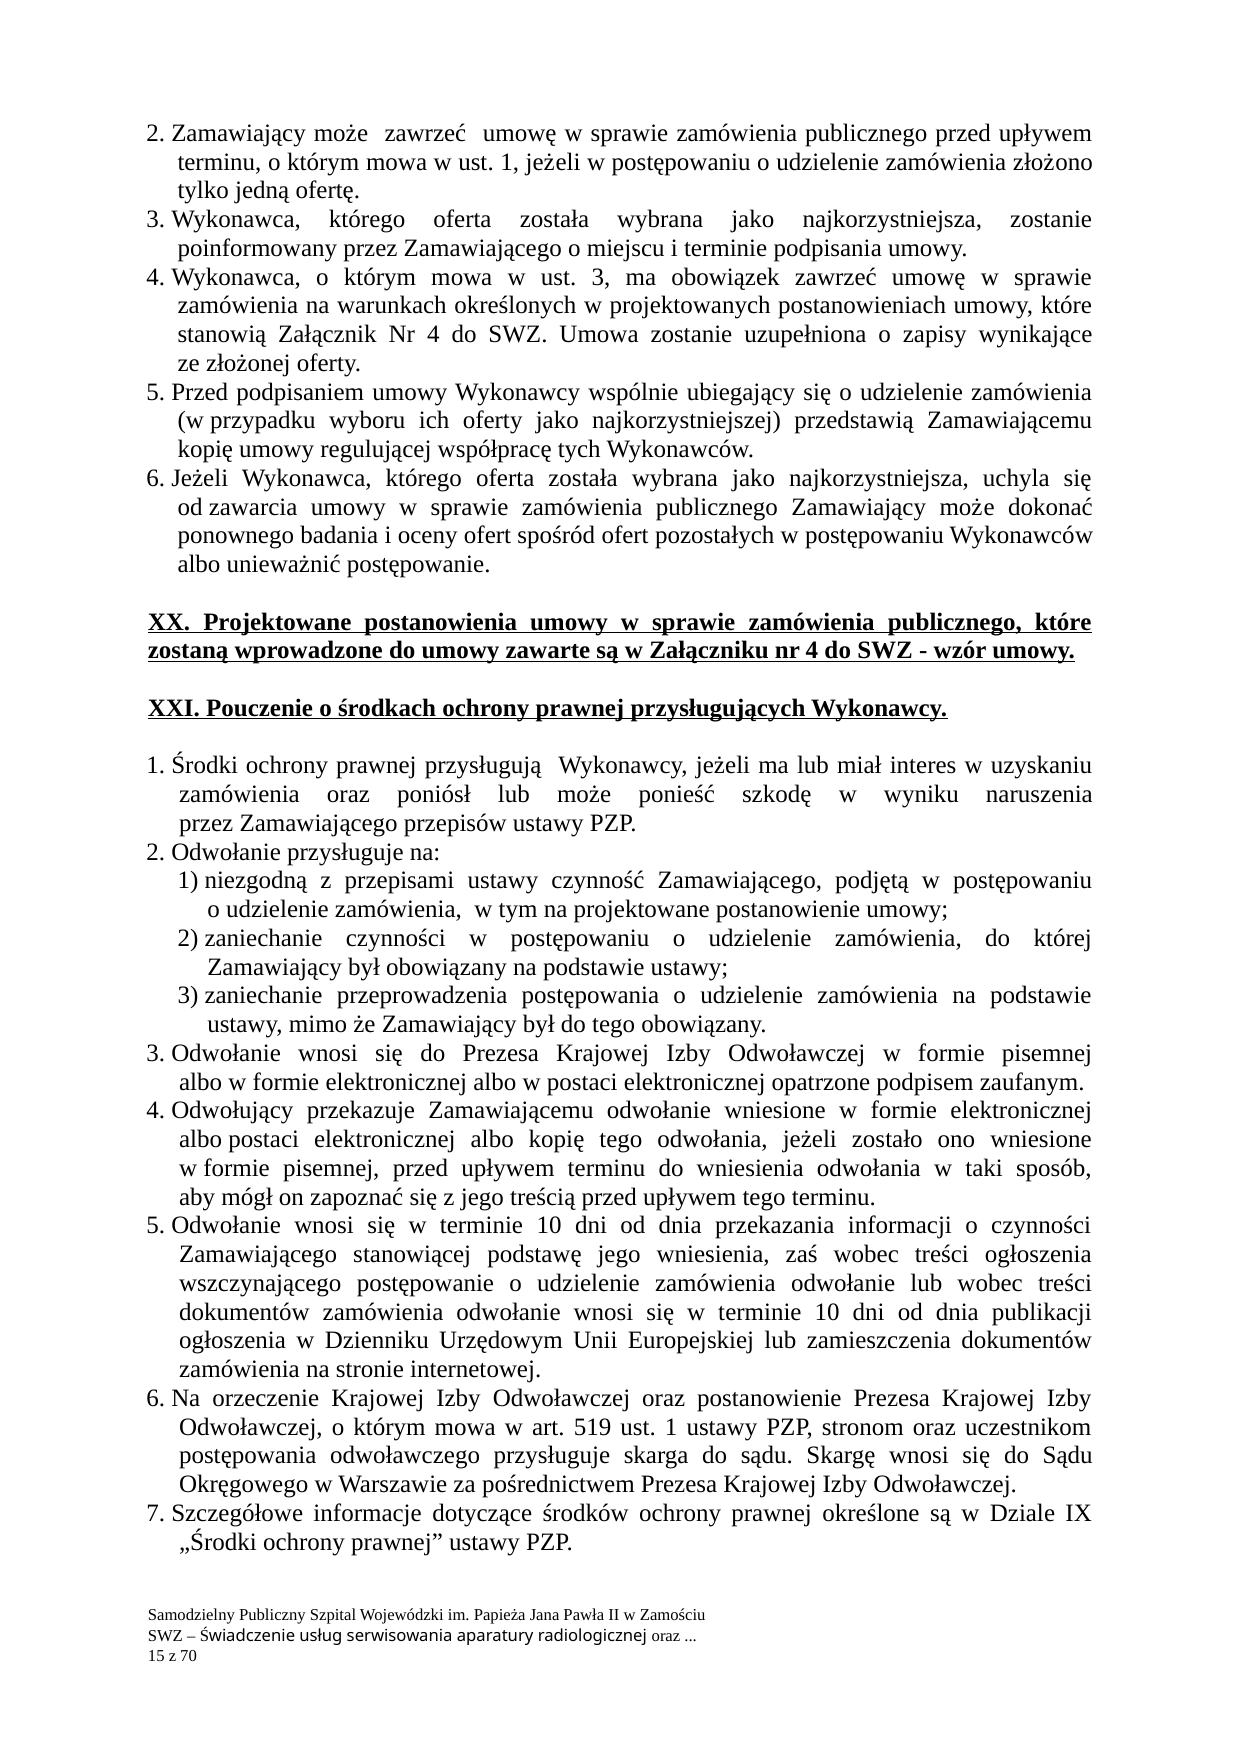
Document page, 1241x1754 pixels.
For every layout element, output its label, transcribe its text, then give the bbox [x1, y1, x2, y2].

list zaniechanie przeprowadzenia postępowania o udzielenie zamówienia na podstawie ustawy, mimo że Zamawiający był do tego obowiązany. [177, 981, 1093, 1038]
list Wykonawca, którego oferta została wybrana jako najkorzystniejsza, zostanie poinformowany przez Zamawiającego o miejscu i terminie podpisania umowy. [146, 204, 1093, 262]
list Szczegółowe informacje dotyczące środków ochrony prawnej określone są w Dziale IX „Środki ochrony prawnej” ustawy PZP. [146, 1498, 1093, 1556]
list Odwołanie wnosi się w terminie 10 dni od dnia przekazania informacji o czynności Zamawiającego stanowiącej podstawę jego wniesienia, zaś wobec treści ogłoszenia wszczynającego postępowanie o udzielenie zamówienia odwołanie lub wobec treści dokumentów zamówienia odwołanie wnosi się w terminie 10 dni od dnia publikacji ogłoszenia w Dzienniku Urzędowym Unii Europejskiej lub zamieszczenia dokumentów zamówienia na stronie internetowej. [146, 1211, 1093, 1383]
list Zamawiający może zawrzeć umowę w sprawie zamówienia publicznego przed upływem terminu, o którym mowa w ust. 1, jeżeli w postępowaniu o udzielenie zamówienia złożono tylko jedną ofertę. [146, 118, 1093, 204]
list Odwołanie przysługuje na: [146, 837, 1093, 866]
text XXI. Pouczenie o środkach ochrony prawnej przysługujących Wykonawcy. [148, 693, 1093, 722]
text XX. Projektowane postanowienia umowy w sprawie zamówienia publicznego, które zostaną wprowadzone do umowy zawarte są w Załączniku nr 4 do SWZ - wzór umowy. [148, 607, 1093, 664]
list Środki ochrony prawnej przysługują Wykonawcy, jeżeli ma lub miał interes w uzyskaniu zamówienia oraz poniósł lub może ponieść szkodę w wyniku naruszenia przez Zamawiającego przepisów ustawy PZP. [146, 751, 1093, 837]
list zaniechanie czynności w postępowaniu o udzielenie zamówienia, do której Zamawiający był obowiązany na podstawie ustawy; [177, 923, 1093, 981]
list Odwołanie wnosi się do Prezesa Krajowej Izby Odwoławczej w formie pisemnej albo w formie elektronicznej albo w postaci elektronicznej opatrzone podpisem zaufanym. [146, 1038, 1093, 1096]
list Odwołujący przekazuje Zamawiającemu odwołanie wniesione w formie elektronicznej albo postaci elektronicznej albo kopię tego odwołania, jeżeli zostało ono wniesione w formie pisemnej, przed upływem terminu do wniesienia odwołania w taki sposób, aby mógł on zapoznać się z jego treścią przed upływem tego terminu. [146, 1096, 1093, 1211]
list Przed podpisaniem umowy Wykonawcy wspólnie ubiegający się o udzielenie zamówienia (w przypadku wyboru ich oferty jako najkorzystniejszej) przedstawią Zamawiającemu kopię umowy regulującej współpracę tych Wykonawców. [146, 377, 1093, 463]
list niezgodną z przepisami ustawy czynność Zamawiającego, podjętą w postępowaniu o udzielenie zamówienia, w tym na projektowane postanowienie umowy; [177, 866, 1093, 923]
list Jeżeli Wykonawca, którego oferta została wybrana jako najkorzystniejsza, uchyla się od zawarcia umowy w sprawie zamówienia publicznego Zamawiający może dokonać ponownego badania i oceny ofert spośród ofert pozostałych w postępowaniu Wykonawców albo unieważnić postępowanie. [146, 463, 1093, 578]
list Wykonawca, o którym mowa w ust. 3, ma obowiązek zawrzeć umowę w sprawie zamówienia na warunkach określonych w projektowanych postanowieniach umowy, które stanowią Załącznik Nr 4 do SWZ. Umowa zostanie uzupełniona o zapisy wynikające ze złożonej oferty. [146, 262, 1093, 377]
list Na orzeczenie Krajowej Izby Odwoławczej oraz postanowienie Prezesa Krajowej Izby Odwoławczej, o którym mowa w art. 519 ust. 1 ustawy PZP, stronom oraz uczestnikom postępowania odwoławczego przysługuje skarga do sądu. Skargę wnosi się do Sądu Okręgowego w Warszawie za pośrednictwem Prezesa Krajowej Izby Odwoławczej. [146, 1383, 1093, 1498]
